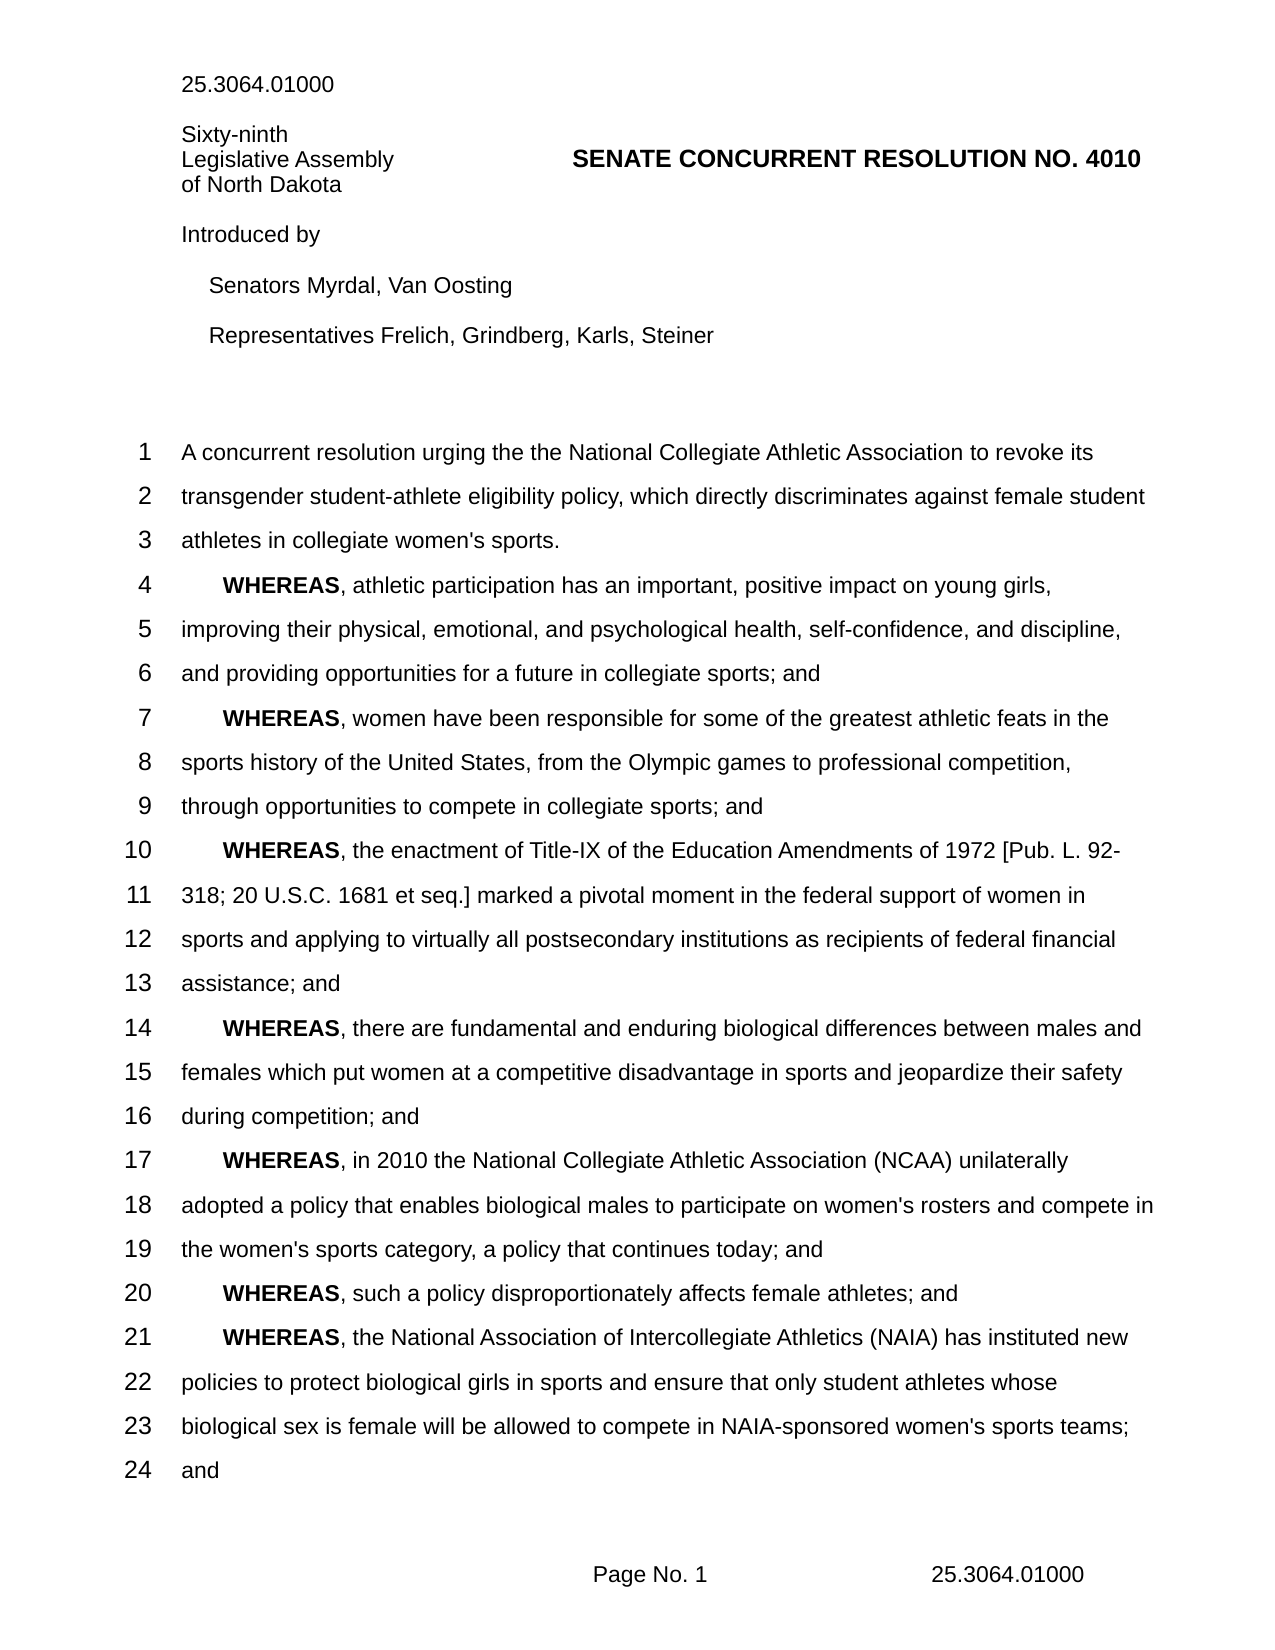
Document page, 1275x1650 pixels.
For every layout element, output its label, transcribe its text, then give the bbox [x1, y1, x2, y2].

text Representatives Frelich, Grindberg, Karls, Steiner [208, 325, 1154, 348]
text WHEREAS, in 2010 the National Collegiate Athletic Association (NCAA) unilaterally adopted a policy that enables biological males to participate on women's rosters and compete in the women's sports category, a policy that continues today; and [181, 1133, 1154, 1266]
text Senators Myrdal, Van Oosting [208, 275, 1154, 298]
text Introduced by [181, 223, 1154, 248]
text WHEREAS, such a policy disproportionately affects female athletes; and [181, 1266, 1154, 1310]
title A concurrent resolution urging the the National Collegiate Athletic Association to revoke its transgender student-athlete eligibility policy, which directly discriminates against female student athletes in collegiate women's sports. [181, 425, 1154, 558]
text . [181, 73, 1154, 132]
text of North Dakota [181, 173, 1154, 198]
text WHEREAS, the enactment of Title‑IX of the Education Amendments of 1972 [Pub. L. 92-318; 20 U.S.C. 1681 et seq.] marked a pivotal moment in the federal support of women in sports and applying to virtually all postsecondary institutions as recipients of federal financial assistance; and [181, 823, 1154, 1001]
title CONCURRENT RESOLUTION NO. [565, 144, 1141, 173]
text WHEREAS, there are fundamental and enduring biological differences between males and females which put women at a competitive disadvantage in sports and jeopardize their safety during competition; and [181, 1001, 1154, 1133]
text WHEREAS, athletic participation has an important, positive impact on young girls, improving their physical, emotional, and psychological health, self-confidence, and discipline, and providing opportunities for a future in collegiate sports; and [181, 558, 1154, 691]
text WHEREAS, women have been responsible for some of the greatest athletic feats in the sports history of the United States, from the Olympic games to professional competition, through opportunities to compete in collegiate sports; and [181, 691, 1154, 823]
text Legislative Assembly [181, 148, 565, 173]
text WHEREAS, the National Association of Intercollegiate Athletics (NAIA) has instituted new policies to protect biological girls in sports and ensure that only student athletes whose biological sex is female will be allowed to compete in NAIA-sponsored women's sports teams; and [181, 1310, 1154, 1487]
